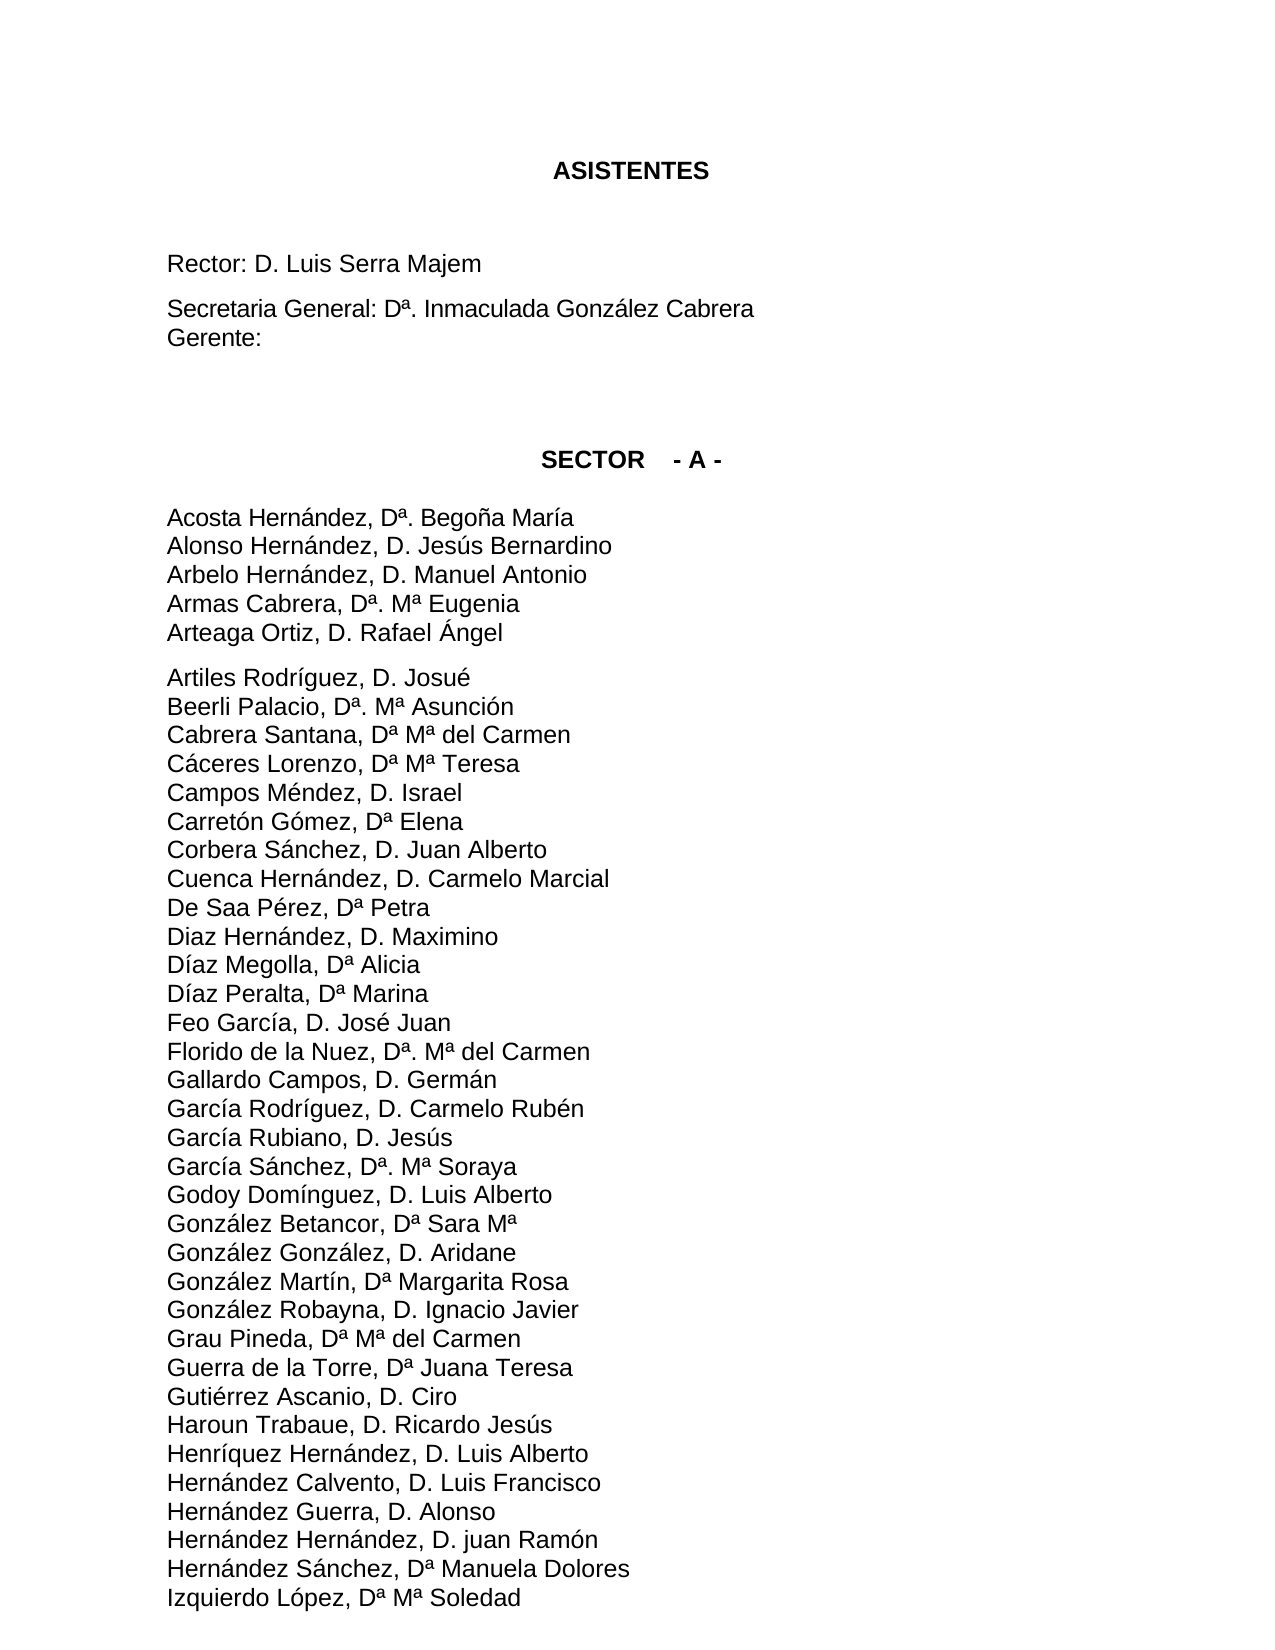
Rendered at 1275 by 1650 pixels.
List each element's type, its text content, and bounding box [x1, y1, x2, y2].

text Díaz Peralta, Dª Marina Feo García, D. José Juan [167, 979, 454, 1037]
text Secretaria General: Dª. Inmaculada González Cabrera Gerente: [167, 294, 845, 352]
text Diaz Hernández, D. Maximino Díaz Megolla, Dª Alicia [167, 922, 501, 979]
text García Sánchez, Dª. Mª Soraya Godoy Domínguez, D. Luis Alberto González Betancor, Dª Sara Mª González González, D. Aridane González Martín, Dª Margarita Rosa González Robayna, D. Ignacio Javier Grau Pineda, Dª Mª del Carmen Guerra de la Torre, Dª Juana Teresa Gutiérrez Ascanio, D. Ciro [167, 1152, 582, 1410]
subtitle ASISTENTES [167, 156, 1096, 184]
subtitle SECTOR - A - [166, 445, 1096, 474]
text Cabrera Santana, Dª Mª del Carmen Cáceres Lorenzo, Dª Mª Teresa Campos Méndez, D. Israel [167, 720, 574, 807]
text Florido de la Nuez, Dª. Mª del Carmen Gallardo Campos, D. Germán [167, 1037, 593, 1094]
text Cuenca Hernández, D. Carmelo Marcial De Saa Pérez, Dª Petra [167, 864, 612, 922]
text García Rodríguez, D. Carmelo Rubén García Rubiano, D. Jesús [167, 1094, 587, 1152]
text Acosta Hernández, Dª. Begoña María Alonso Hernández, D. Jesús Bernardino Arbelo Hernández, D. Manuel Antonio Armas Cabrera, Dª. Mª Eugenia Arteaga Ortiz, D. Rafael Ángel [167, 502, 613, 646]
text Rector: D. Luis Serra Majem [167, 249, 1096, 278]
text Artiles Rodríguez, D. Josué Beerli Palacio, Dª. Mª Asunción [167, 663, 517, 720]
text Hernández Sánchez, Dª Manuela Dolores Izquierdo López, Dª Mª Soledad [167, 1554, 632, 1612]
text Haroun Trabaue, D. Ricardo Jesús Henríquez Hernández, D. Luis Alberto Hernández Calvento, D. Luis Francisco Hernández Guerra, D. Alonso Hernández Hernández, D. juan Ramón [167, 1410, 604, 1554]
text Carretón Gómez, Dª Elena Corbera Sánchez, D. Juan Alberto [167, 807, 549, 864]
